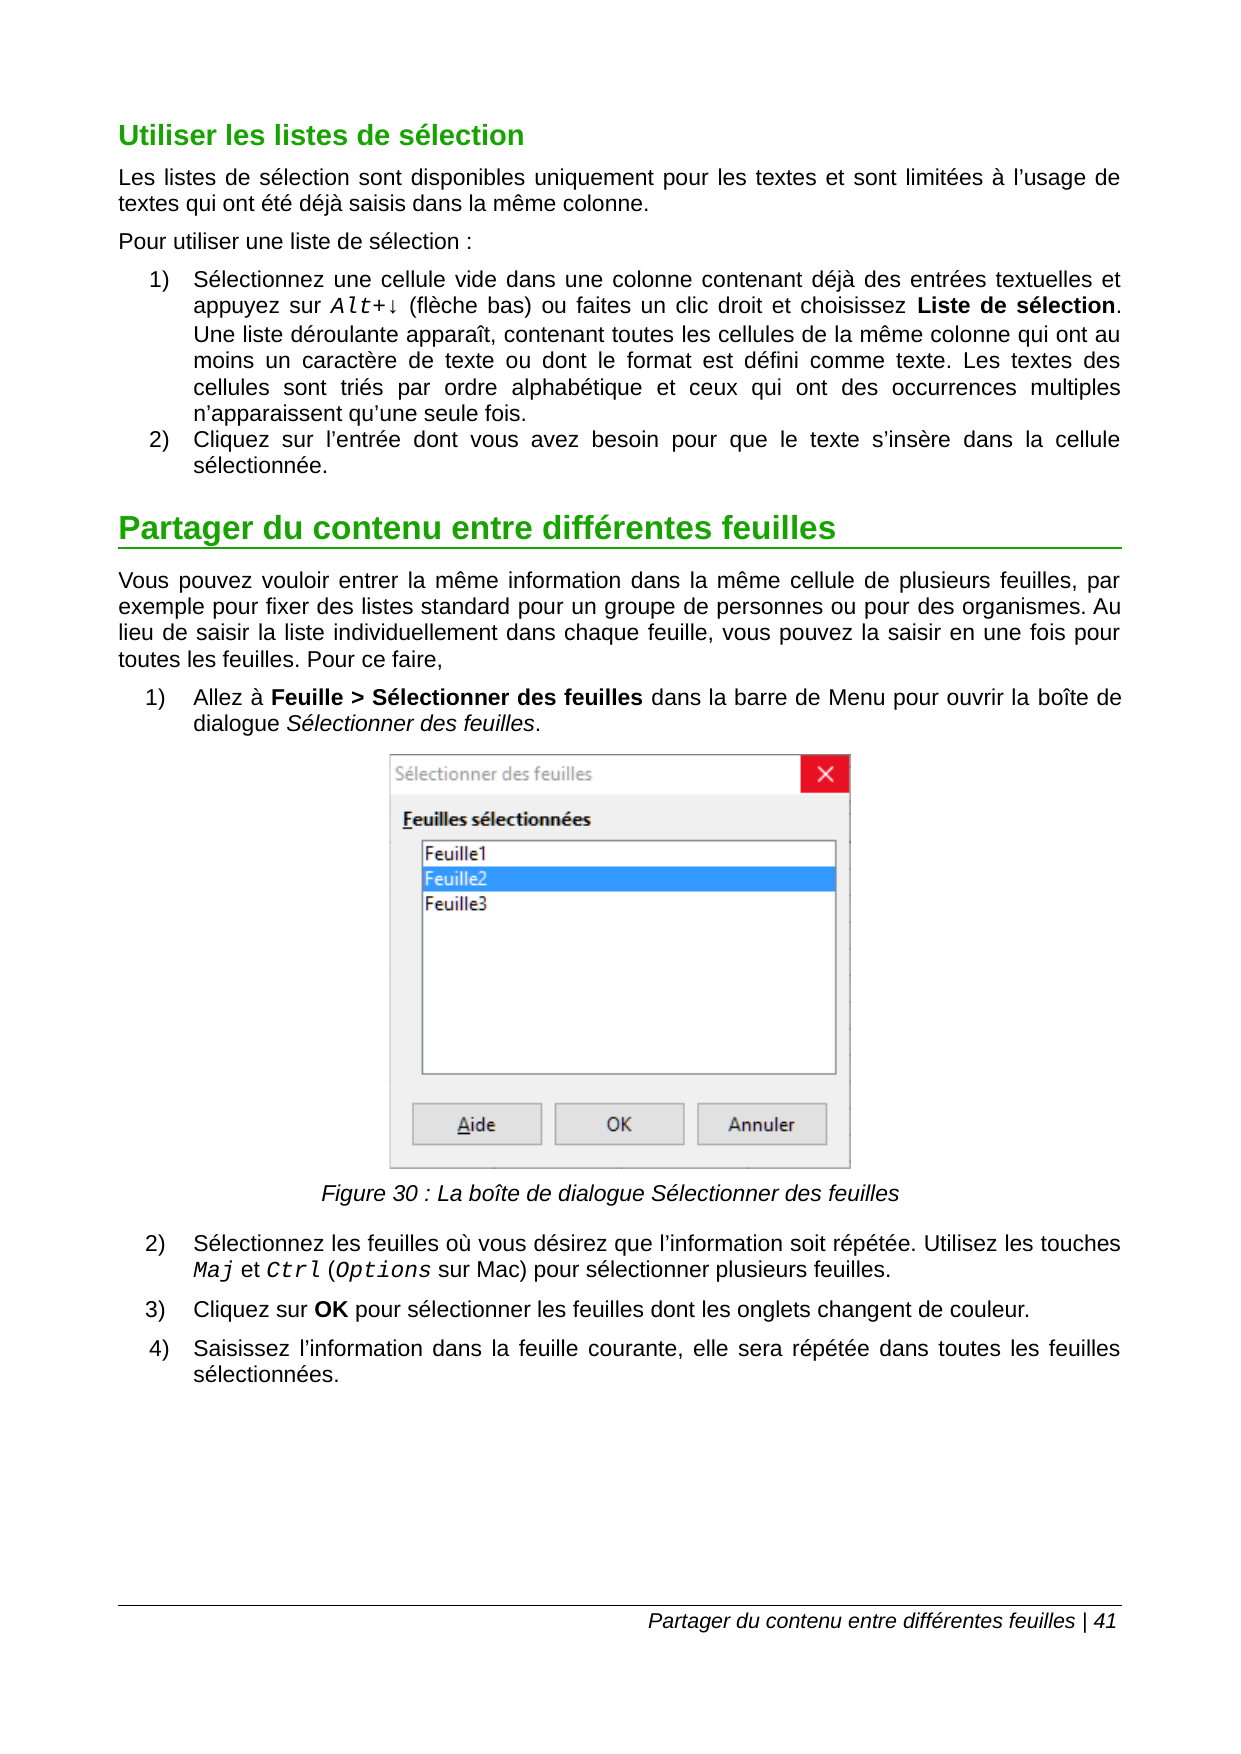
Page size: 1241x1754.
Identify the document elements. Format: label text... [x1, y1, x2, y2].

subtitle Utiliser les listes de sélection [118, 118, 1122, 152]
list Cliquez sur l’entrée dont vous avez besoin pour que le texte s’insère dans la cellule sélectionnée. [169, 426, 1122, 479]
list Cliquez sur OK pour sélectionner les feuilles dont les onglets changent de couleur. [165, 1296, 1122, 1323]
text Vous pouvez vouloir entrer la même information dans la même cellule de plusieurs feuilles, par exemple pour fixer des listes standard pour un groupe de personnes ou pour des organismes. Au lieu de saisir la liste individuellement dans chaque feuille, vous pouvez la saisir en une fois pour toutes les feuilles. Pour ce faire, [118, 567, 1122, 672]
list Saisissez l’information dans la feuille courante, elle sera répétée dans toutes les feuilles sélectionnées. [169, 1334, 1122, 1387]
picture [389, 754, 851, 1169]
subtitle Partager du contenu entre différentes feuilles [118, 508, 1122, 547]
text Pour utiliser une liste de sélection : [118, 228, 1122, 254]
list Sélectionnez les feuilles où vous désirez que l’information soit répétée. Utilisez les touches Maj et Ctrl (Options sur Mac) pour sélectionner plusieurs feuilles. [165, 1230, 1122, 1284]
list Sélectionnez une cellule vide dans une colonne contenant déjà des entrées textuelles et appuyez sur Alt+↓ (flèche bas) ou faites un clic droit et choisissez Liste de sélection. Une liste déroulante apparaît, contenant toutes les cellules de la même colonne qui ont au moins un caractère de texte ou dont le format est défini comme texte. Les textes des cellules sont triés par ordre alphabétique et ceux qui ont des occurrences multiples n’apparaissent qu’une seule fois. [169, 266, 1122, 426]
text Figure 30 : La boîte de dialogue Sélectionner des feuilles [321, 1180, 919, 1206]
list Allez à Feuille > Sélectionner des feuilles dans la barre de Menu pour ouvrir la boîte de dialogue Sélectionner des feuilles. [165, 684, 1122, 736]
text Les listes de sélection sont disponibles uniquement pour les textes et sont limitées à l’usage de textes qui ont été déjà saisis dans la même colonne. [118, 163, 1122, 216]
